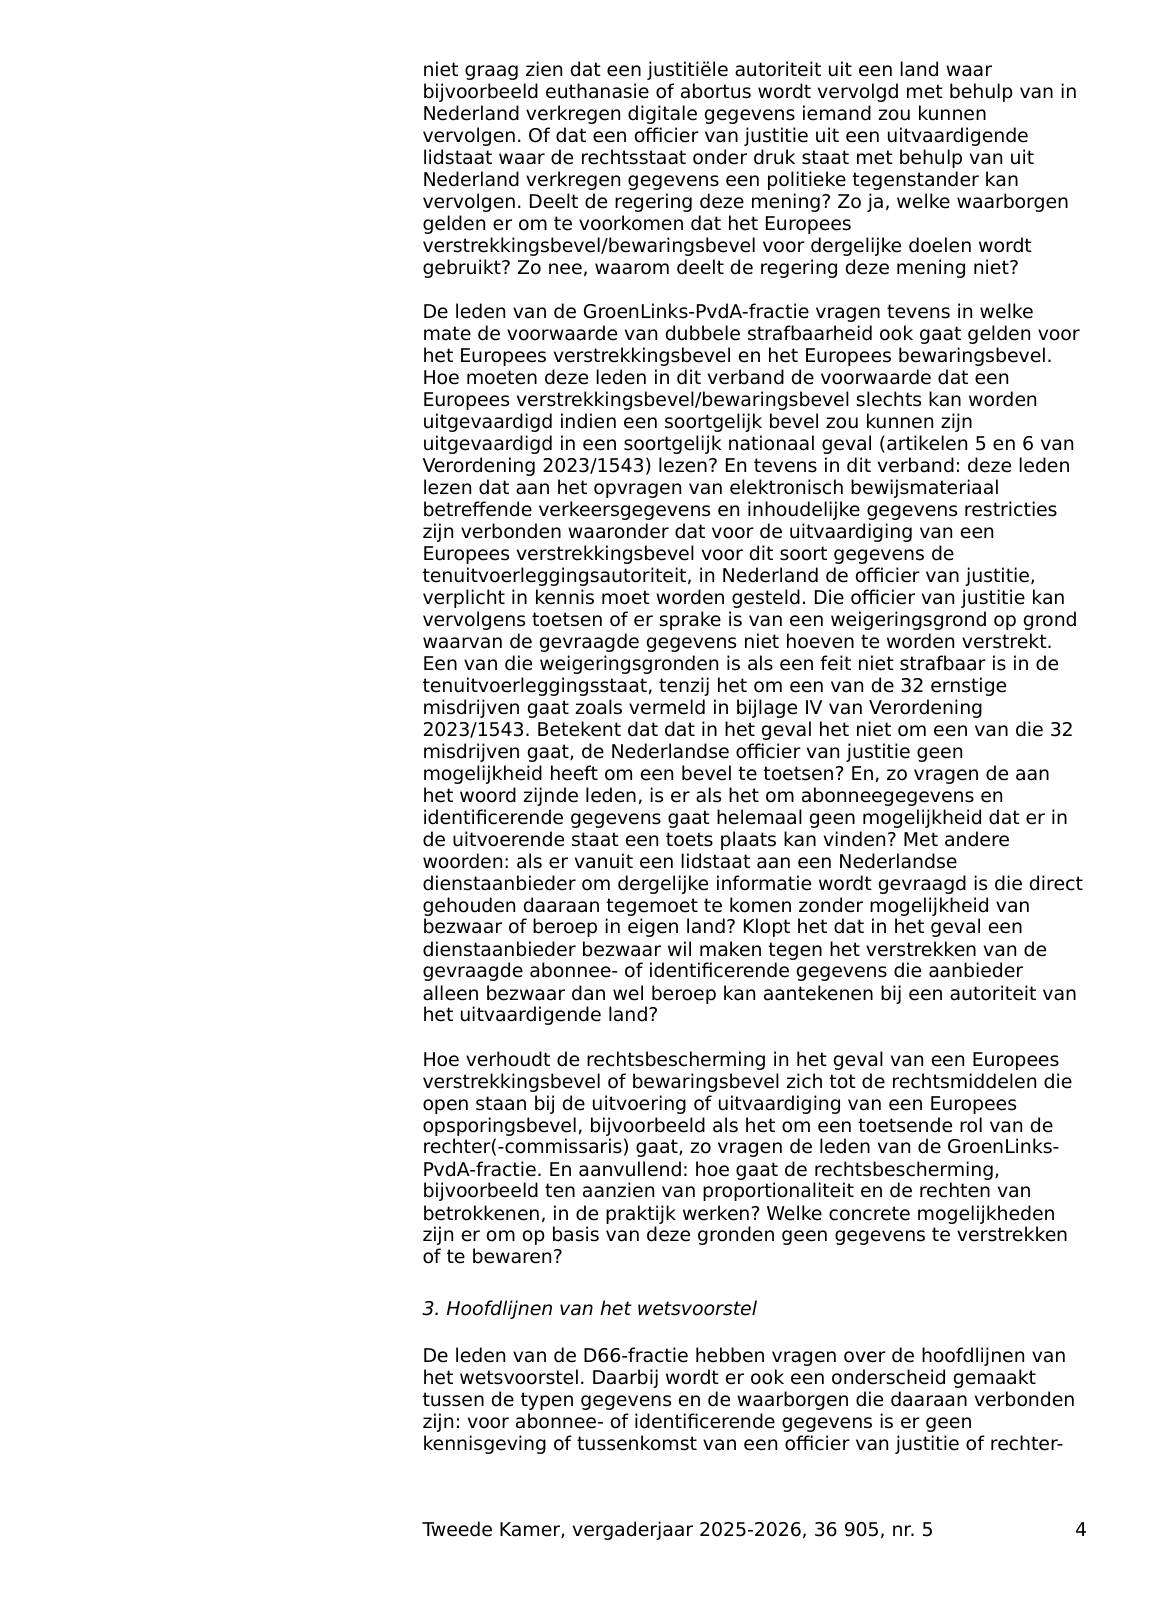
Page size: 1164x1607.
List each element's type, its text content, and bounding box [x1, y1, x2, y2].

text niet graag zien dat een justitiële autoriteit uit een land waar bijvoorbeeld euthanasie of abortus wordt vervolgd met behulp van in Nederland verkregen digitale gegevens iemand zou kunnen vervolgen. Of dat een officier van justitie uit een uitvaardigende lidstaat waar de rechtsstaat onder druk staat met behulp van uit Nederland verkregen gegevens een politieke tegenstander kan vervolgen. Deelt de regering deze mening? Zo ja, welke waarborgen gelden er om te voorkomen dat het Europees verstrekkingsbevel/bewaringsbevel voor dergelijke doelen wordt gebruikt? Zo nee, waarom deelt de regering deze mening niet? [422, 59, 1087, 279]
text Hoe verhoudt de rechtsbescherming in het geval van een Europees verstrekkingsbevel of bewaringsbevel zich tot de rechtsmiddelen die open staan bij de uitvoering of uitvaardiging van een Europees opsporingsbevel, bijvoorbeeld als het om een toetsende rol van de rechter(-commissaris) gaat, zo vragen de leden van de GroenLinks-PvdA-fractie. En aanvullend: hoe gaat de rechtsbescherming, bijvoorbeeld ten aanzien van proportionaliteit en de rechten van betrokkenen, in de praktijk werken? Welke concrete mogelijkheden zijn er om op basis van deze gronden geen gegevens te verstrekken of te bewaren? [422, 1048, 1087, 1268]
text De leden van de GroenLinks-PvdA-fractie vragen tevens in welke mate de voorwaarde van dubbele strafbaarheid ook gaat gelden voor het Europees verstrekkingsbevel en het Europees bewaringsbevel. Hoe moeten deze leden in dit verband de voorwaarde dat een Europees verstrekkingsbevel/bewaringsbevel slechts kan worden uitgevaardigd indien een soortgelijk bevel zou kunnen zijn uitgevaardigd in een soortgelijk nationaal geval (artikelen 5 en 6 van Verordening 2023/1543) lezen? En tevens in dit verband: deze leden lezen dat aan het opvragen van elektronisch bewijsmateriaal betreffende verkeersgegevens en inhoudelijke gegevens restricties zijn verbonden waaronder dat voor de uitvaardiging van een Europees verstrekkingsbevel voor dit soort gegevens de tenuitvoerleggingsautoriteit, in Nederland de officier van justitie, verplicht in kennis moet worden gesteld. Die officier van justitie kan vervolgens toetsen of er sprake is van een weigeringsgrond op grond waarvan de gevraagde gegevens niet hoeven te worden verstrekt. Een van die weigeringsgronden is als een feit niet strafbaar is in de tenuitvoerleggingsstaat, tenzij het om een van de 32 ernstige misdrijven gaat zoals vermeld in bijlage IV van Verordening 2023/1543. Betekent dat dat in het geval het niet om een van die 32 misdrijven gaat, de Nederlandse officier van justitie geen mogelijkheid heeft om een bevel te toetsen? En, zo vragen de aan het woord zijnde leden, is er als het om abonneegegevens en identificerende gegevens gaat helemaal geen mogelijkheid dat er in de uitvoerende staat een toets plaats kan vinden? Met andere woorden: als er vanuit een lidstaat aan een Nederlandse dienstaanbieder om dergelijke informatie wordt gevraagd is die direct gehouden daaraan tegemoet te komen zonder mogelijkheid van bezwaar of beroep in eigen land? Klopt het dat in het geval een dienstaanbieder bezwaar wil maken tegen het verstrekken van de gevraagde abonnee- of identificerende gegevens die aanbieder alleen bezwaar dan wel beroep kan aantekenen bij een autoriteit van het uitvaardigende land? [422, 301, 1087, 1026]
text De leden van de D66-fractie hebben vragen over de hoofdlijnen van het wetsvoorstel. Daarbij wordt er ook een onderscheid gemaakt tussen de typen gegevens en de waarborgen die daaraan verbonden zijn: voor abonnee- of identificerende gegevens is er geen kennisgeving of tussenkomst van een officier van justitie of rechter- [422, 1345, 1087, 1455]
subtitle 3. Hoofdlijnen van het wetsvoorstel [422, 1298, 1087, 1320]
